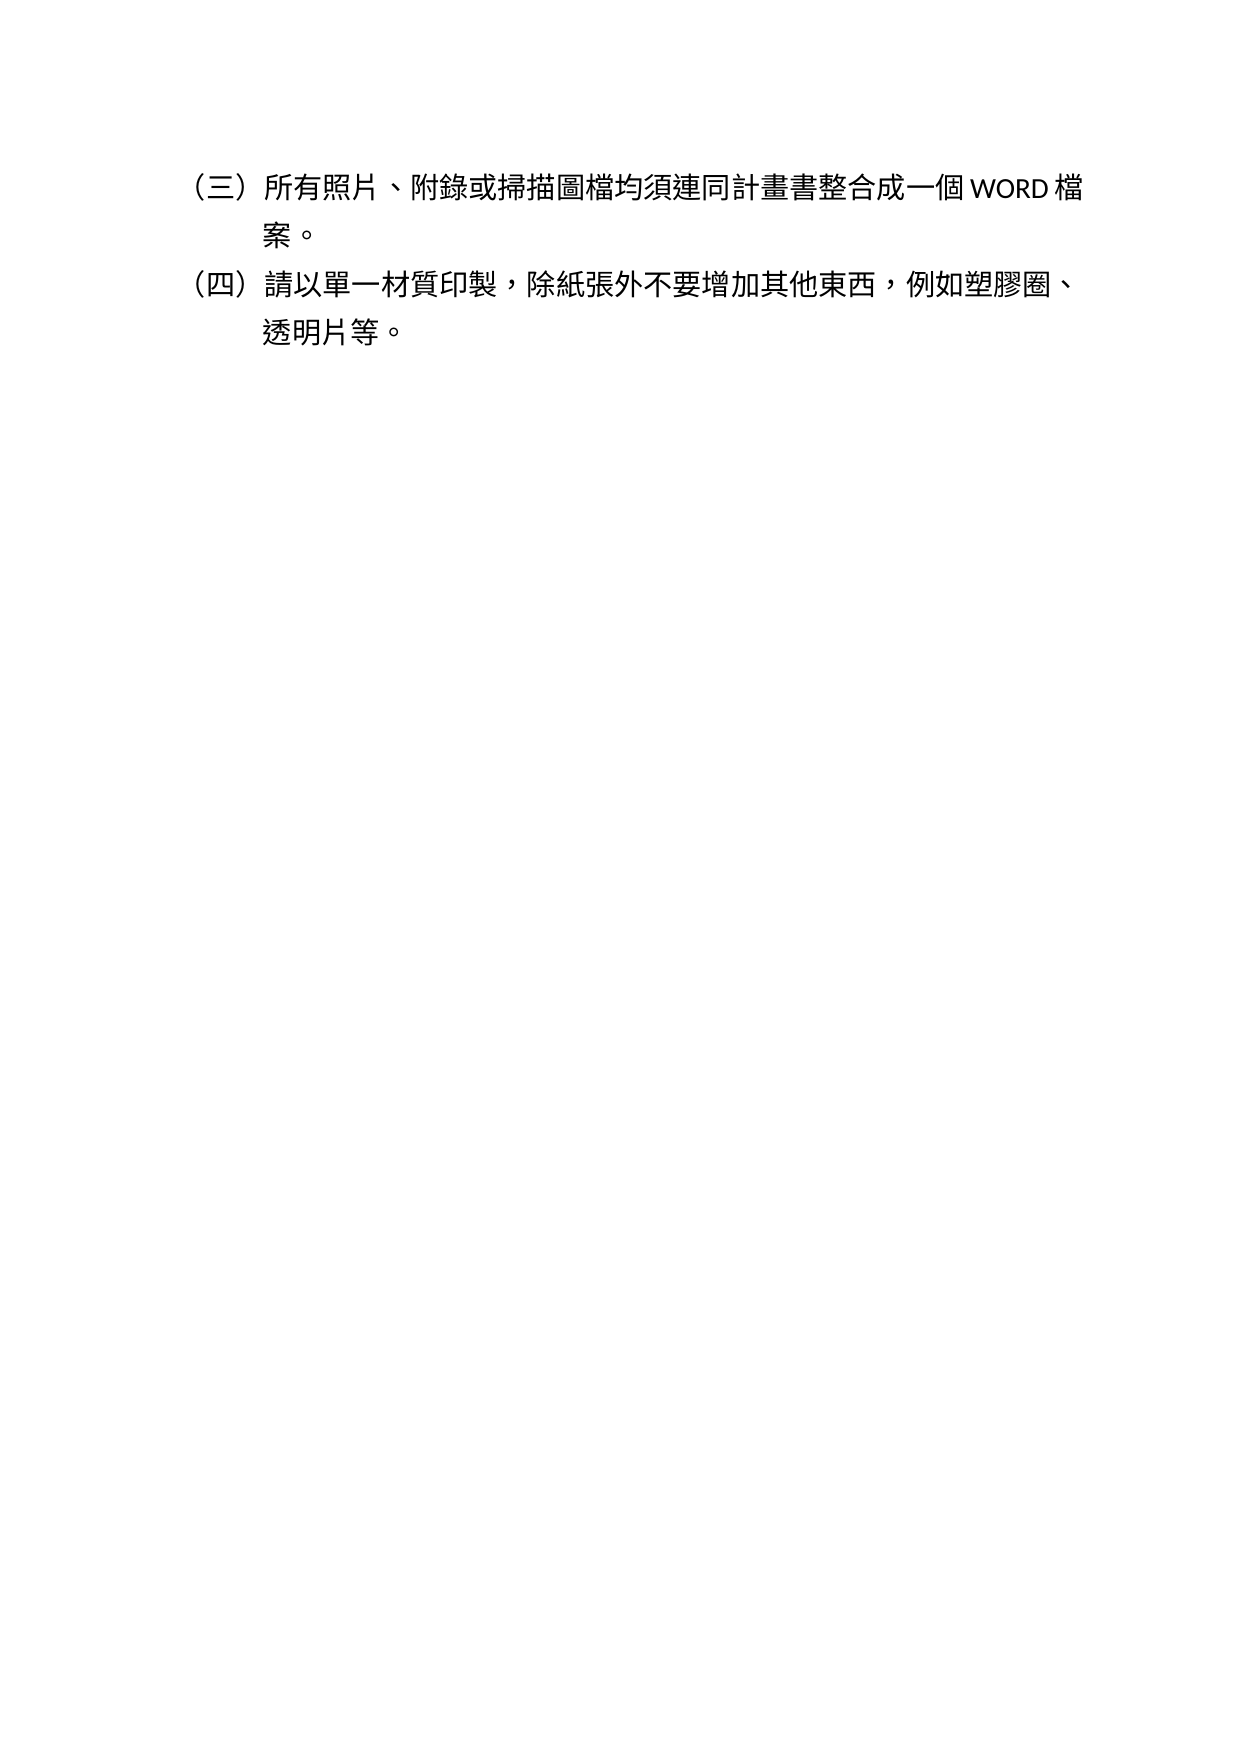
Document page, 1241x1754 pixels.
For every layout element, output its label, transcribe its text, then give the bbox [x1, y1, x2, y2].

text （三）所有照片、附錄或掃描圖檔均須連同計畫書整合成一個WORD檔案。 [177, 164, 1092, 255]
text （四）請以單一材質印製，除紙張外不要增加其他東西，例如塑膠圈、透明片等。 [177, 262, 1092, 352]
